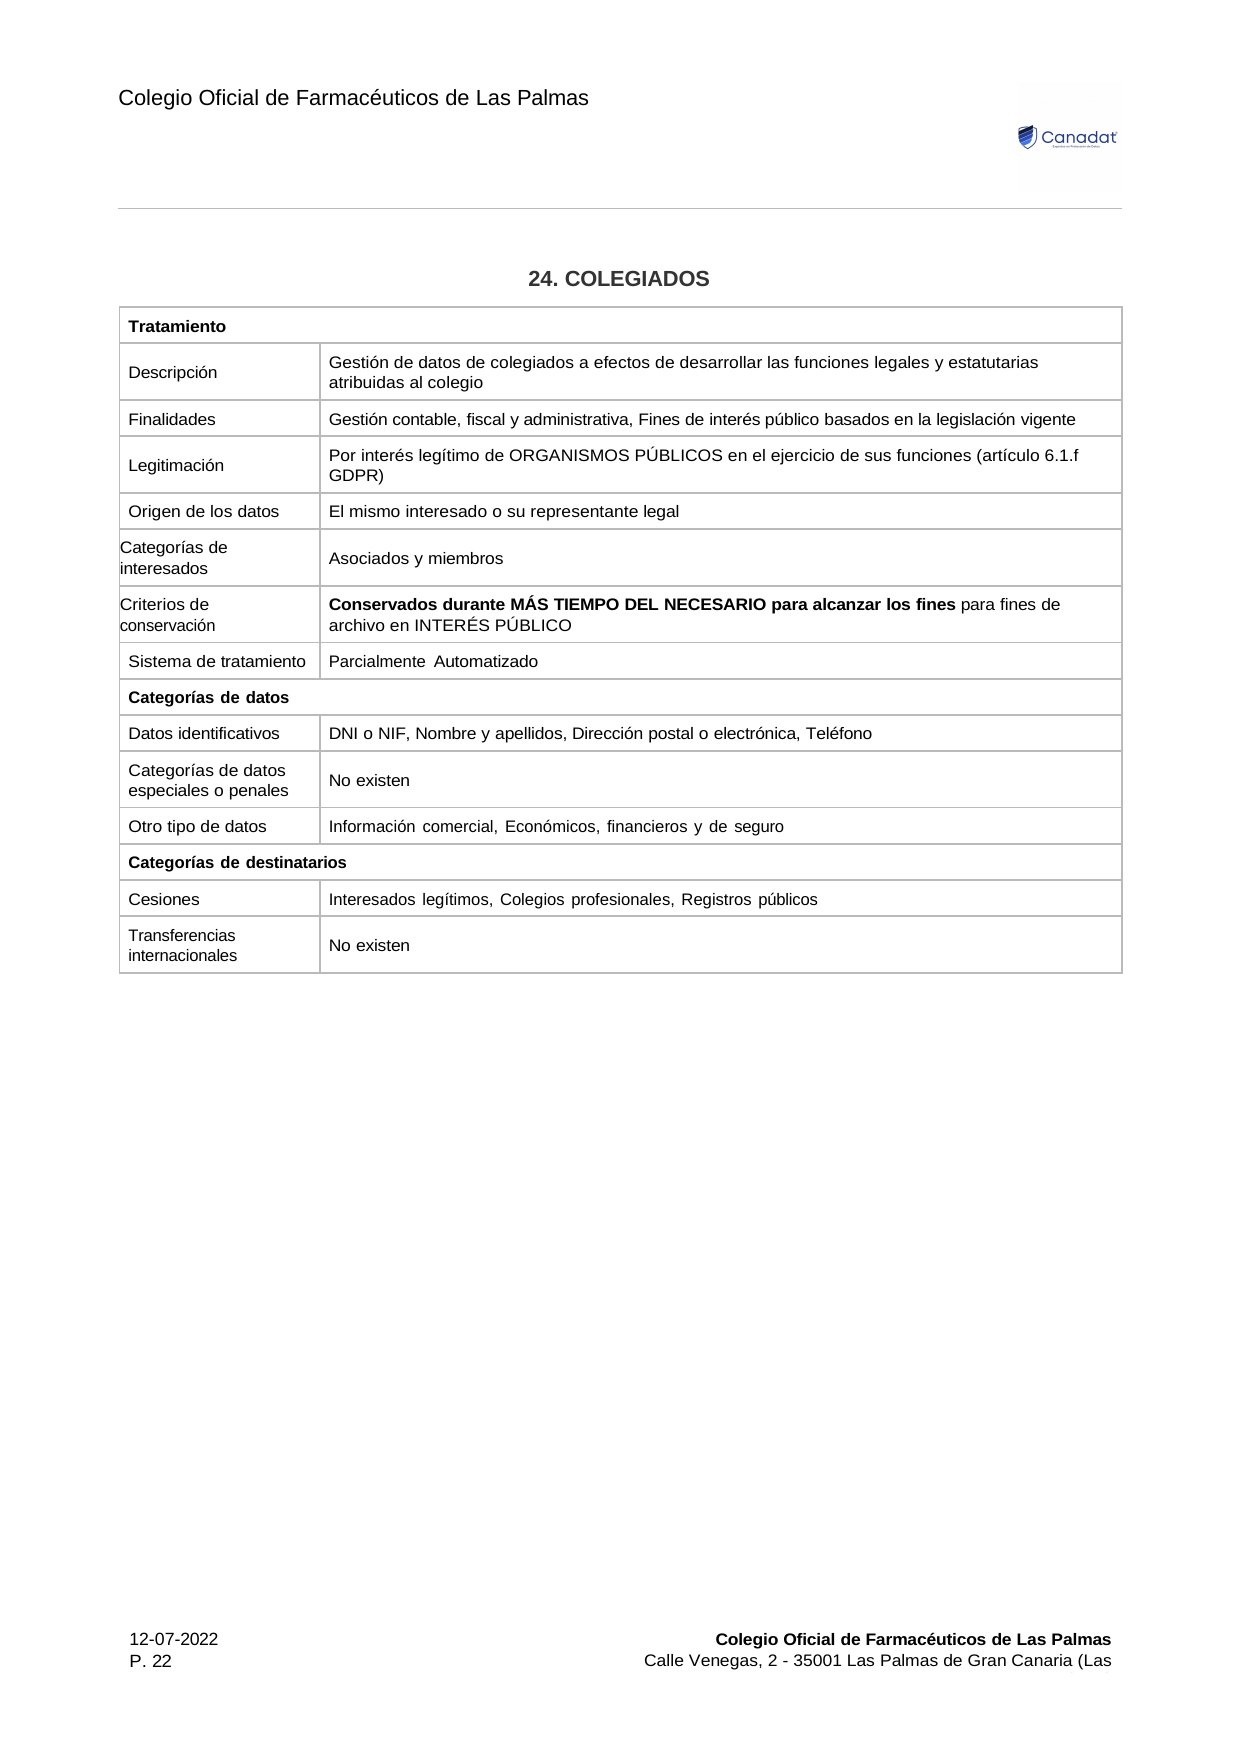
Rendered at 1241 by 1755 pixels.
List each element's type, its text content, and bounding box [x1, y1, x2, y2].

table_cell Asociados y miembros [321, 530, 1121, 585]
table_cell No existen [321, 752, 1121, 807]
table_header Tratamiento [120, 308, 1121, 342]
table_cell Otro tipo de datos [120, 808, 319, 843]
table_cell Gestión contable, fiscal y administrativa, Fines de interés público basados en la legislación vigente [321, 401, 1121, 435]
table_cell El mismo interesado o su representante legal [321, 494, 1121, 528]
table_cell Conservados durante MÁS TIEMPO DEL NECESARIO para alcanzar los fines para fines de archivo en INTERÉS PÚBLICO [321, 587, 1121, 642]
table_cell Categorías de interesados [120, 530, 319, 585]
table_cell Categorías de datos [120, 680, 1121, 714]
table_cell Legitimación [120, 437, 319, 492]
table_cell DNI o NIF, Nombre y apellidos, Dirección postal o electrónica, Teléfono [321, 716, 1121, 750]
table_cell Por interés legítimo de ORGANISMOS PÚBLICOS en el ejercicio de sus funciones (artículo 6.1.f GDPR) [321, 437, 1121, 492]
table_cell Sistema de tratamiento [120, 643, 319, 678]
table_cell Descripción [120, 344, 319, 399]
table_cell Información comercial, Económicos, financieros y de seguro [321, 808, 1121, 843]
table_cell Categorías de destinatarios [120, 845, 1121, 879]
table_cell Transferencias internacionales [120, 917, 319, 972]
table_cell Origen de los datos [120, 494, 319, 528]
table_cell Finalidades [120, 401, 319, 435]
table_cell No existen [321, 917, 1121, 972]
table_cell Interesados legítimos, Colegios profesionales, Registros públicos [321, 881, 1121, 915]
table_cell Cesiones [120, 881, 319, 915]
table_cell Criterios de conservación [120, 587, 319, 642]
table_cell Categorías de datos especiales o penales [120, 752, 319, 807]
table_cell Gestión de datos de colegiados a efectos de desarrollar las funciones legales y estatutarias atribuidas al colegio [321, 344, 1121, 399]
text 24. COLEGIADOS [528, 266, 1122, 291]
table_cell Parcialmente Automatizado [321, 643, 1121, 678]
table_cell Datos identificativos [120, 716, 319, 750]
